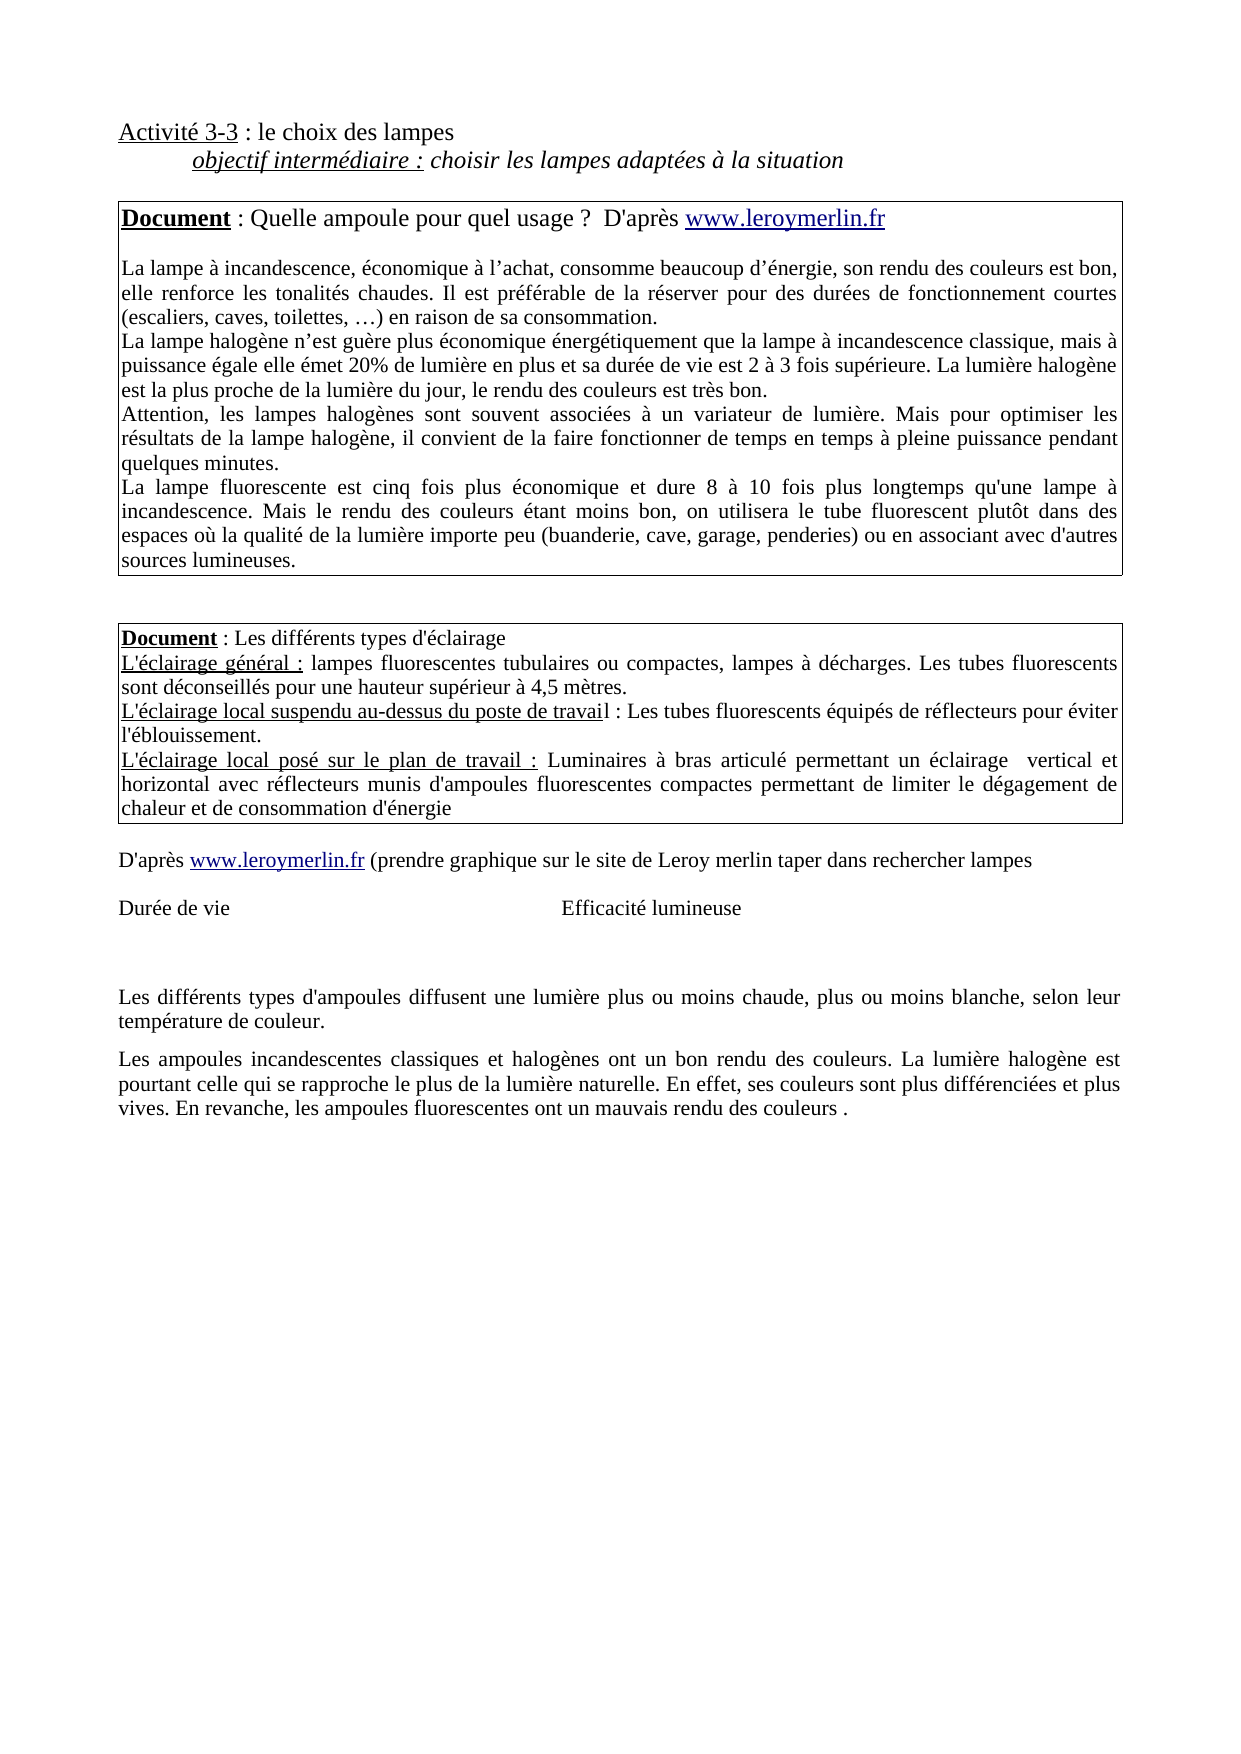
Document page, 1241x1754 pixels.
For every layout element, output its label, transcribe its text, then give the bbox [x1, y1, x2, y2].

text Les différents types d'ampoules diffusent une lumière plus ou moins chaude, plus ou moins blanche, selon leur température de couleur. [118, 985, 1122, 1033]
text Durée de vie Efficacité lumineuse [118, 896, 1122, 921]
text Document : Les différents types d'éclairage [119, 624, 1122, 648]
text Document : Quelle ampoule pour quel usage ? D'après www.leroymerlin.fr [119, 202, 1122, 232]
text L'éclairage local suspendu au-dessus du poste de travail : Les tubes fluorescents équipés de réflecteurs pour éviter l'éblouissement. [119, 696, 1122, 745]
text Activité 3-3 : le choix des lampes [118, 118, 1122, 146]
text D'après www.leroymerlin.fr (prendre graphique sur le site de Leroy merlin taper dans rechercher lampes [118, 848, 1122, 872]
text La lampe à incandescence, économique à l’achat, consomme beaucoup d’énergie, son rendu des couleurs est bon, elle renforce les tonalités chaudes. Il est préférable de la réserver pour des durées de fonctionnement courtes (escaliers, caves, toilettes, …) en raison de sa consommation. [119, 253, 1122, 326]
text La lampe halogène n’est guère plus économique énergétiquement que la lampe à incandescence classique, mais à puissance égale elle émet 20% de lumière en plus et sa durée de vie est 2 à 3 fois supérieure. La lumière halogène est la plus proche de la lumière du jour, le rendu des couleurs est très bon. [119, 326, 1122, 399]
text Attention, les lampes halogènes sont souvent associées à un variateur de lumière. Mais pour optimiser les résultats de la lampe halogène, il convient de la faire fonctionner de temps en temps à pleine puissance pendant quelques minutes. [119, 399, 1122, 472]
text objectif intermédiaire : choisir les lampes adaptées à la situation [118, 146, 1122, 173]
text L'éclairage général : lampes fluorescentes tubulaires ou compactes, lampes à décharges. Les tubes fluorescents sont déconseillés pour une hauteur supérieur à 4,5 mètres. [119, 648, 1122, 696]
text Les ampoules incandescentes classiques et halogènes ont un bon rendu des couleurs. La lumière halogène est pourtant celle qui se rapproche le plus de la lumière naturelle. En effet, ses couleurs sont plus différenciées et plus vives. En revanche, les ampoules fluorescentes ont un mauvais rendu des couleurs . [118, 1047, 1122, 1120]
text L'éclairage local posé sur le plan de travail : Luminaires à bras articulé permettant un éclairage vertical et horizontal avec réflecteurs munis d'ampoules fluorescentes compactes permettant de limiter le dégagement de chaleur et de consommation d'énergie [119, 745, 1122, 823]
text La lampe fluorescente est cinq fois plus économique et dure 8 à 10 fois plus longtemps qu'une lampe à incandescence. Mais le rendu des couleurs étant moins bon, on utilisera le tube fluorescent plutôt dans des espaces où la qualité de la lumière importe peu (buanderie, cave, garage, penderies) ou en associant avec d'autres sources lumineuses. [119, 472, 1122, 575]
